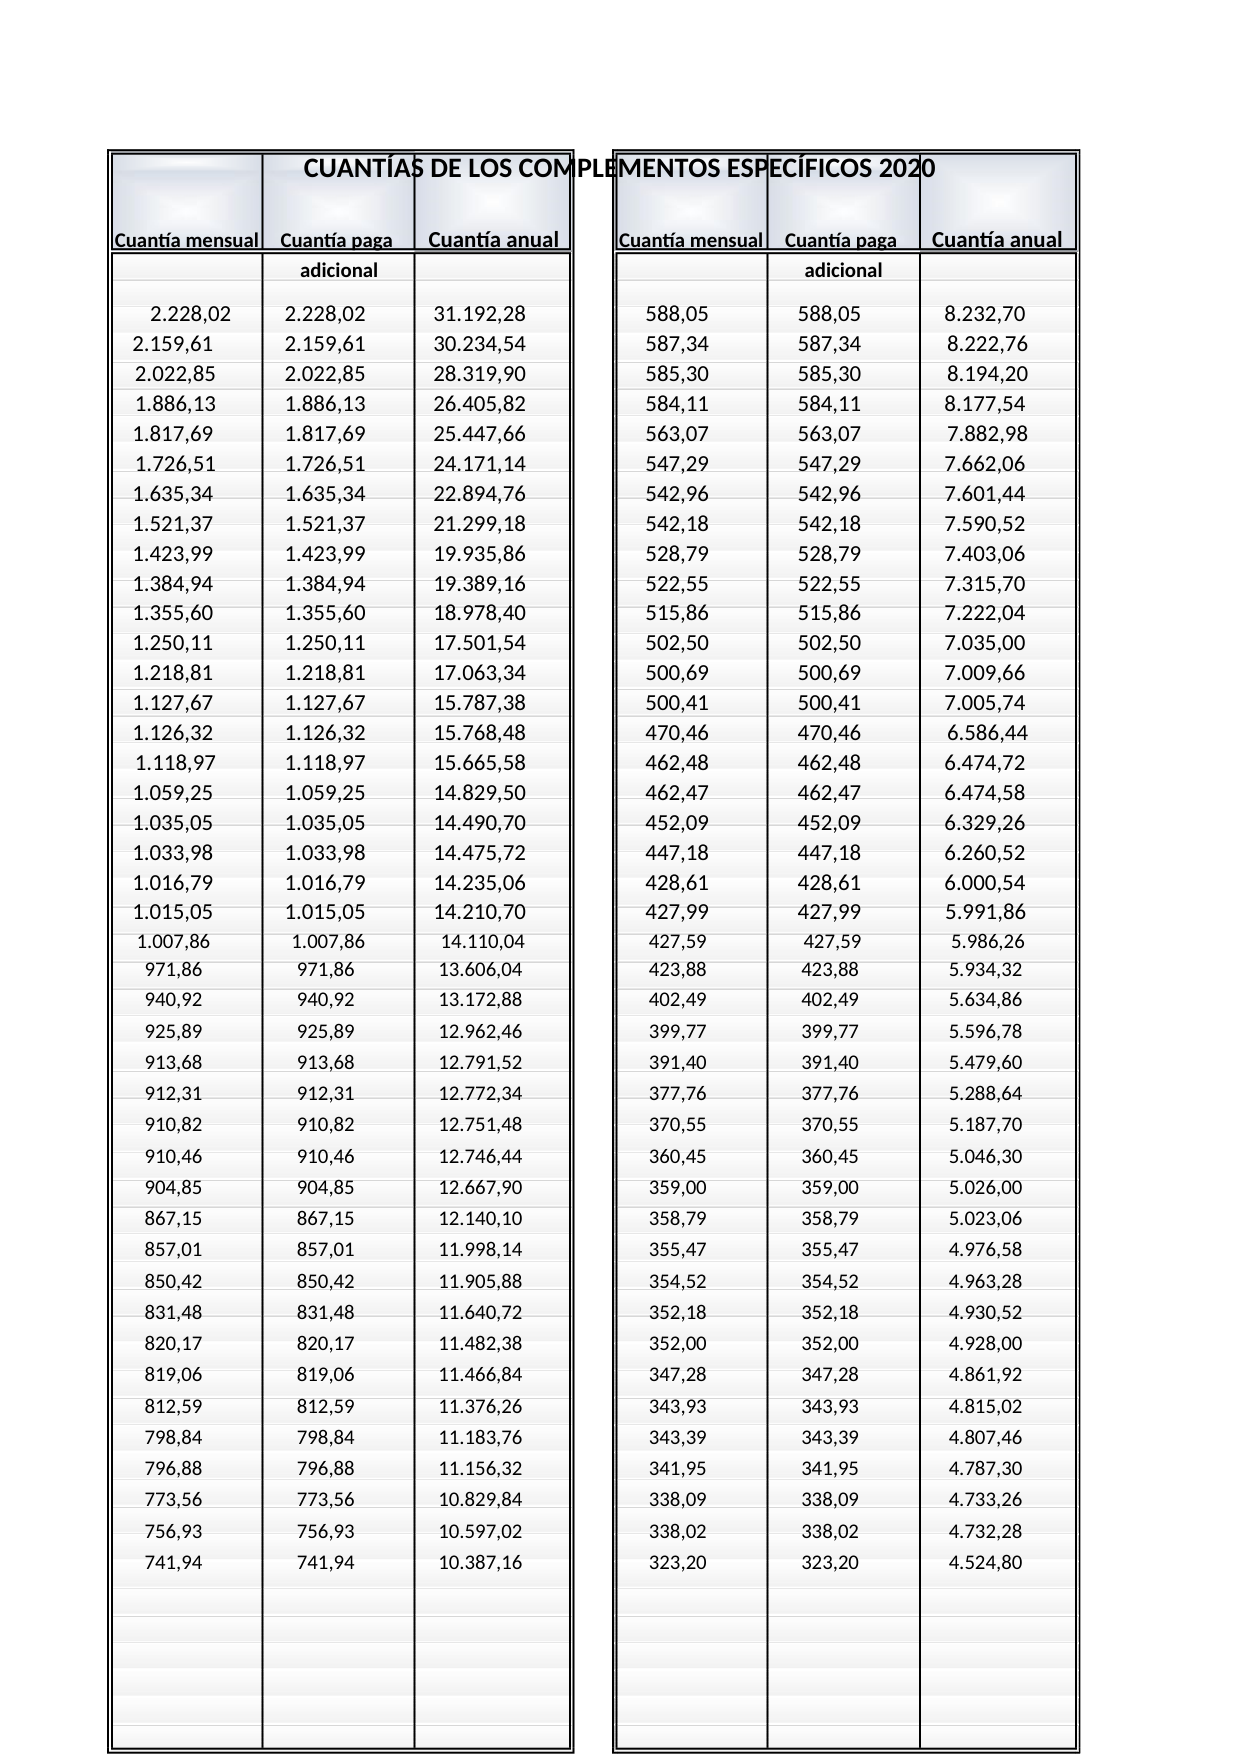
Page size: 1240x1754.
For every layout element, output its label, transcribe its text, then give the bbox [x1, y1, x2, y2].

text 867,15 867,15 12.140,10 358,79 358,79 5.023,06 [575, 1203, 612, 1231]
text 773,56 773,56 10.829,84 338,09 338,09 4.733,26 [575, 1484, 612, 1512]
text 925,89 925,89 12.962,46 399,77 399,77 5.596,78 [575, 1016, 612, 1044]
text 913,68 913,68 12.791,52 391,40 391,40 5.479,60 [575, 1047, 612, 1075]
text 857,01 857,01 11.998,14 355,47 355,47 4.976,58 [575, 1234, 612, 1262]
text 741,94 741,94 10.387,16 323,20 323,20 4.524,80 [575, 1547, 612, 1575]
text 796,88 796,88 11.156,32 341,95 341,95 4.787,30 [575, 1453, 612, 1481]
text 850,42 850,42 11.905,88 354,52 354,52 4.963,28 [575, 1266, 612, 1294]
text 798,84 798,84 11.183,76 343,39 343,39 4.807,46 [575, 1422, 612, 1450]
text 910,46 910,46 12.746,44 360,45 360,45 5.046,30 [575, 1141, 612, 1169]
text 912,31 912,31 12.772,34 377,76 377,76 5.288,64 [575, 1078, 612, 1106]
text 820,17 820,17 11.482,38 352,00 352,00 4.928,00 [575, 1328, 612, 1356]
text 940,92 940,92 13.172,88 402,49 402,49 5.634,86 [575, 984, 612, 1012]
text 910,82 910,82 12.751,48 370,55 370,55 5.187,70 [575, 1109, 612, 1137]
text 2.228,02 2.228,02 31.192,28 588,05 588,05 8.232,70 2.159,61 2.159,61 30.234,54 587,34 587,34 8.222,76 2.022,85 2.022,85 28.319,90 585,30 585,30 8.194,20 1.886,13 1.886,13 26.405,82 584,11 584,11 8.177,54 1.817,69 1.817,69 25.447,66 563,07 563,07 7.882,98 1.726,51 1.726,51 24.171,14 547,29 547,29 7.662,06 1.635,34 1.635,34 22.894,76 542,96 542,96 7.601,44 1.521,37 1.521,37 21.299,18 542,18 542,18 7.590,52 1.423,99 1.423,99 19.935,86 528,79 528,79 7.403,06 1.384,94 1.384,94 19.389,16 522,55 522,55 7.315,70 1.355,60 1.355,60 18.978,40 515,86 515,86 7.222,04 1.250,11 1.250,11 17.501,54 502,50 502,50 7.035,00 1.218,81 1.218,81 17.063,34 500,69 500,69 7.009,66 1.127,67 1.127,67 15.787,38 500,41 500,41 7.005,74 1.126,32 1.126,32 15.768,48 470,46 470,46 6.586,44 1.118,97 1.118,97 15.665,58 462,48 462,48 6.474,72 1.059,25 1.059,25 14.829,50 462,47 462,47 6.474,58 1.035,05 1.035,05 14.490,70 452,09 452,09 6.329,26 1.033,98 1.033,98 14.475,72 447,18 447,18 6.260,52 1.016,79 1.016,79 14.235,06 428,61 428,61 6.000,54 1.015,05 1.015,05 14.210,70 427,99 427,99 5.991,86 [575, 299, 612, 926]
text 812,59 812,59 11.376,26 343,93 343,93 4.815,02 [575, 1391, 612, 1419]
text 819,06 819,06 11.466,84 347,28 347,28 4.861,92 [575, 1359, 612, 1387]
text 904,85 904,85 12.667,90 359,00 359,00 5.026,00 [575, 1172, 612, 1200]
text 831,48 831,48 11.640,72 352,18 352,18 4.930,52 [575, 1297, 612, 1325]
subtitle CUANTÍAS DE LOS COMPLEMENTOS ESPECÍFICOS 2020 [575, 150, 612, 184]
text 756,93 756,93 10.597,02 338,02 338,02 4.732,28 [575, 1516, 612, 1544]
text adicional adicional [575, 255, 612, 283]
